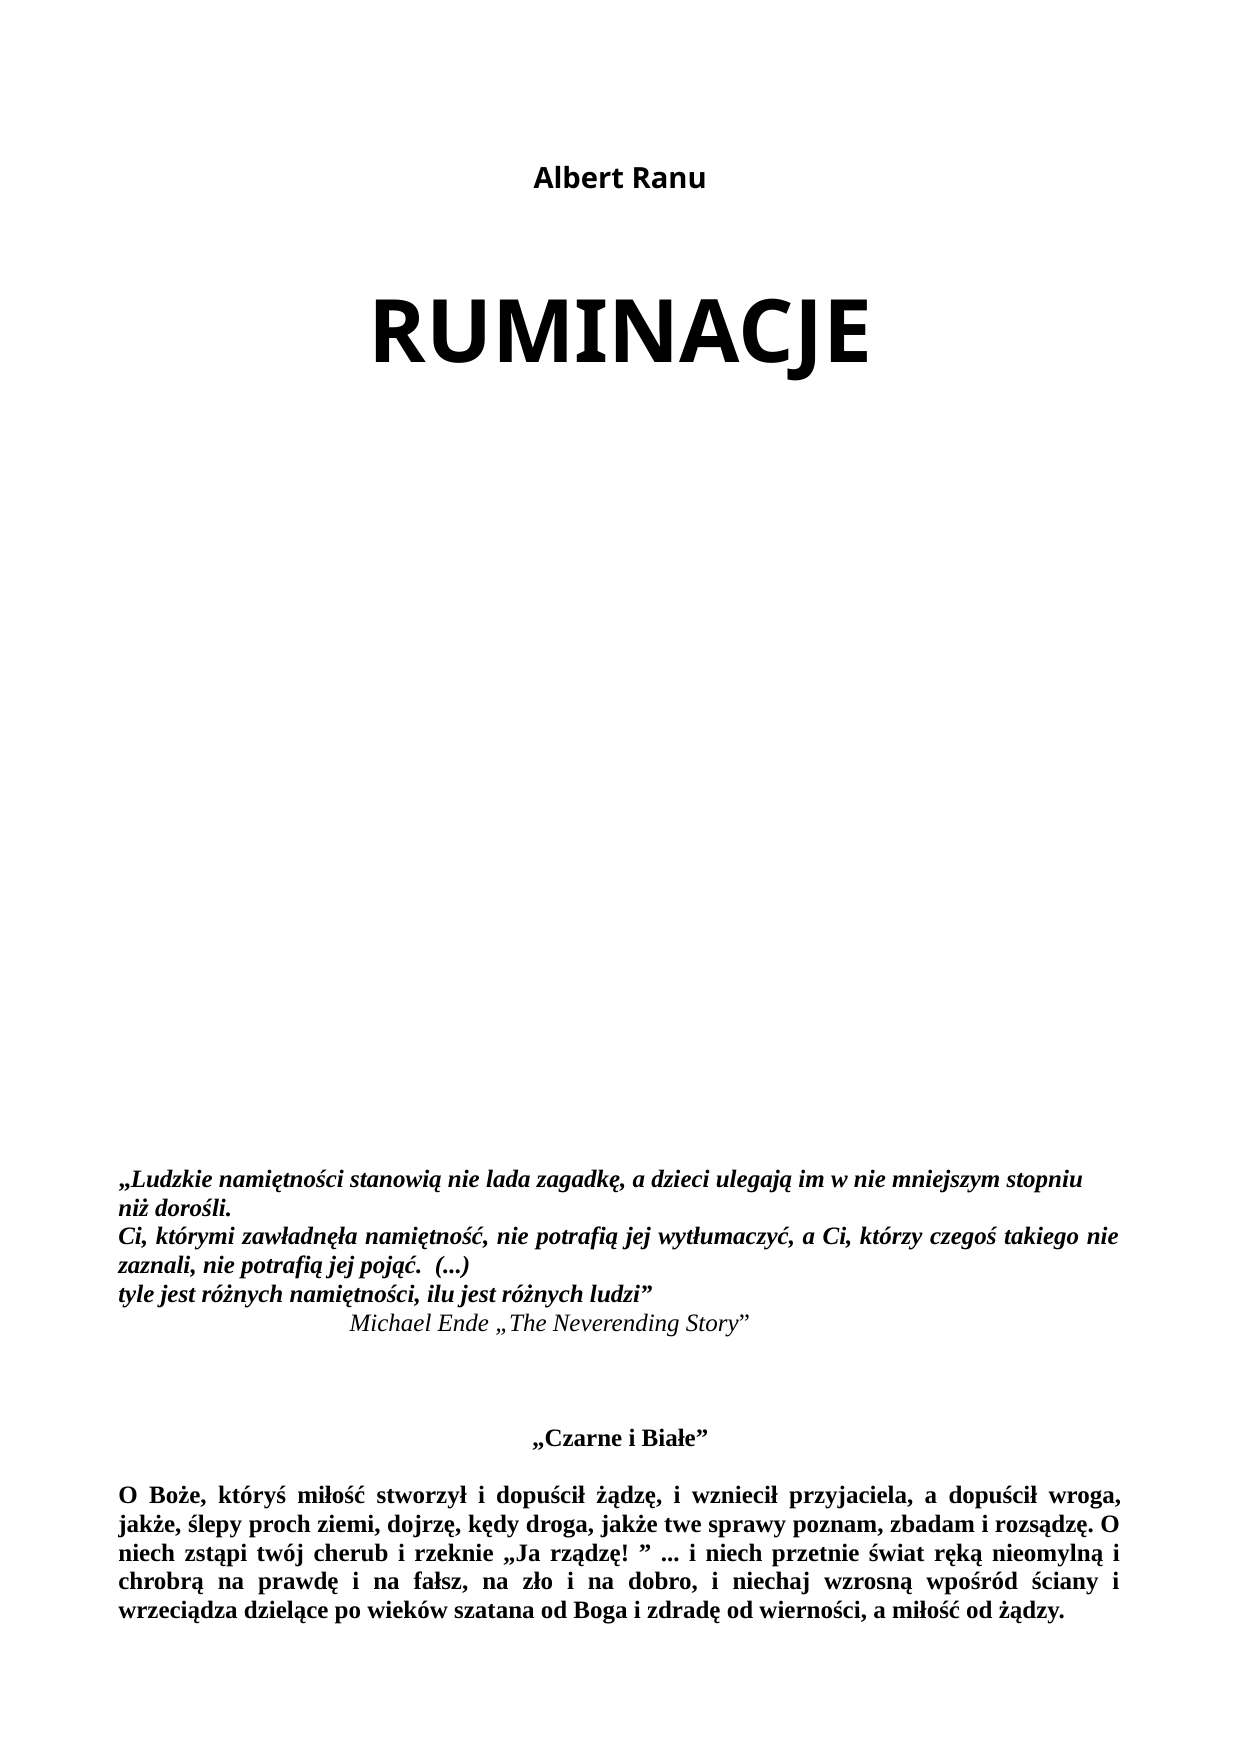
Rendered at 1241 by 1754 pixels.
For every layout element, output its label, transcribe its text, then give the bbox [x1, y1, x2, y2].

text „Ludzkie namiętności stanowią nie lada zagadkę, a dzieci ulegają im w nie mniejszym stopniu niż dorośli. [118, 1164, 1122, 1221]
text Michael Ende „The Neverending Story” [118, 1308, 1122, 1336]
text „Czarne i Białe” [118, 1423, 1122, 1451]
text RUMINACJE [118, 268, 1122, 388]
text Albert Ranu [118, 158, 1122, 197]
text tyle jest różnych namiętności, ilu jest różnych ludzi” [118, 1279, 1122, 1308]
text O Boże, któryś miłość stworzył i dopuścił żądzę, i wzniecił przyjaciela, a dopuścił wroga, jakże, ślepy proch ziemi, dojrzę, kędy droga, jakże twe sprawy poznam, zbadam i rozsądzę. O niech zstąpi twój cherub i rzeknie „Ja rządzę! ” ... i niech przetnie świat ręką nieomylną i chrobrą na prawdę i na fałsz, na zło i na dobro, i niechaj wzrosną wpośród ściany i wrzeciądza dzielące po wieków szatana od Boga i zdradę od wierności, a miłość od żądzy. [118, 1480, 1122, 1624]
text Ci, którymi zawładnęła namiętność, nie potrafią jej wytłumaczyć, a Ci, którzy czegoś takiego nie zaznali, nie potrafią jej pojąć. (...) [118, 1221, 1122, 1279]
